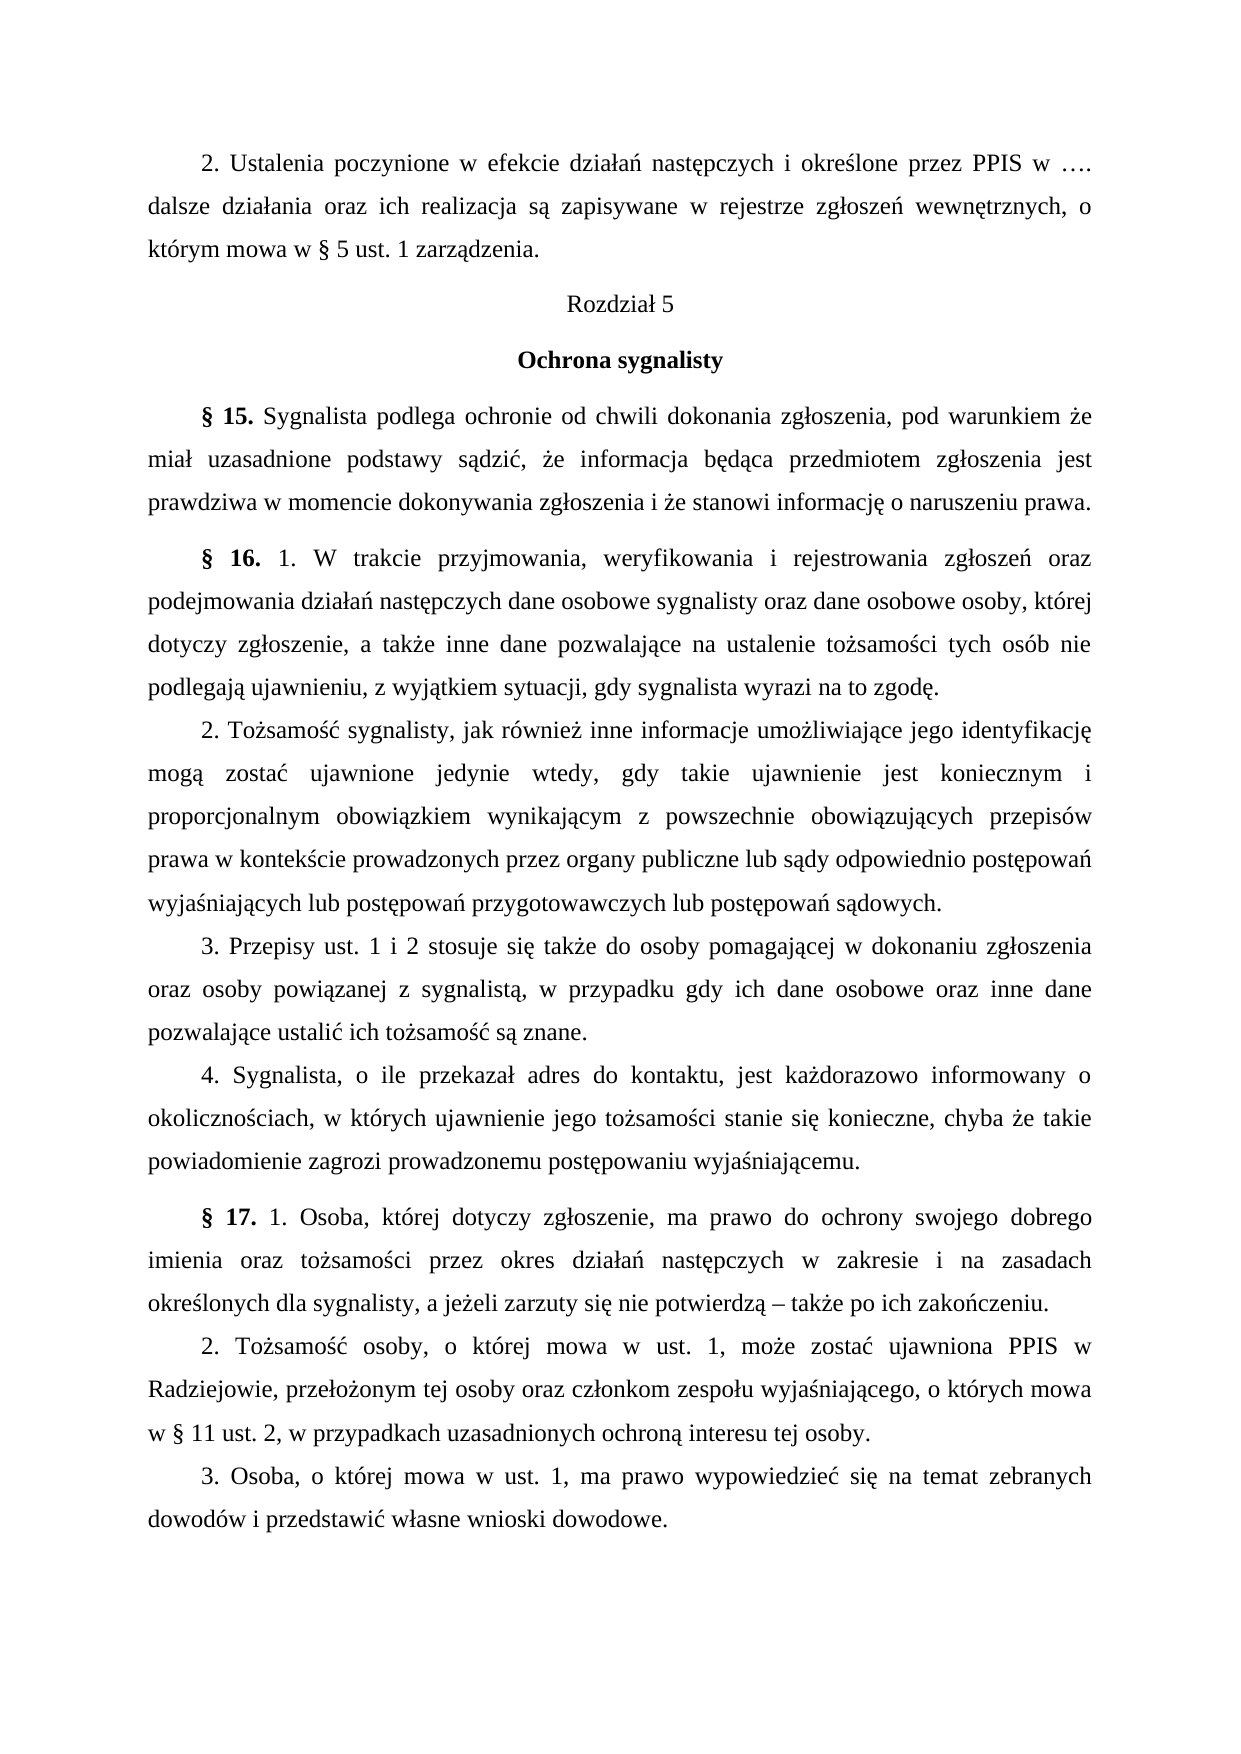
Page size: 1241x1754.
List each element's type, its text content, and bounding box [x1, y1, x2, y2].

text 3. Przepisy ust. 1 i 2 stosuje się także do osoby pomagającej w dokonaniu zgłoszenia oraz osoby powiązanej z sygnalistą, w przypadku gdy ich dane osobowe oraz inne dane pozwalające ustalić ich tożsamość są znane. [148, 931, 1093, 1046]
text § 15. Sygnalista podlega ochronie od chwili dokonania zgłoszenia, pod warunkiem że miał uzasadnione podstawy sądzić, że informacja będąca przedmiotem zgłoszenia jest prawdziwa w momencie dokonywania zgłoszenia i że stanowi informację o naruszeniu prawa. [148, 401, 1093, 516]
text § 16. 1. W trakcie przyjmowania, weryfikowania i rejestrowania zgłoszeń oraz podejmowania działań następczych dane osobowe sygnalisty oraz dane osobowe osoby, której dotyczy zgłoszenie, a także inne dane pozwalające na ustalenie tożsamości tych osób nie podlegają ujawnieniu, z wyjątkiem sytuacji, gdy sygnalista wyrazi na to zgodę. [148, 543, 1093, 701]
text 2. Ustalenia poczynione w efekcie działań następczych i określone przez PPIS w …. dalsze działania oraz ich realizacja są zapisywane w rejestrze zgłoszeń wewnętrznych, o którym mowa w § 5 ust. 1 zarządzenia. [148, 148, 1093, 263]
text 4. Sygnalista, o ile przekazał adres do kontaktu, jest każdorazowo informowany o okolicznościach, w których ujawnienie jego tożsamości stanie się konieczne, chyba że takie powiadomienie zagrozi prowadzonemu postępowaniu wyjaśniającemu. [148, 1060, 1093, 1175]
text Ochrona sygnalisty [148, 345, 1093, 374]
text 3. Osoba, o której mowa w ust. 1, ma prawo wypowiedzieć się na temat zebranych dowodów i przedstawić własne wnioski dowodowe. [148, 1461, 1093, 1533]
text 2. Tożsamość osoby, o której mowa w ust. 1, może zostać ujawniona PPIS w Radziejowie, przełożonym tej osoby oraz członkom zespołu wyjaśniającego, o których mowa w § 11 ust. 2, w przypadkach uzasadnionych ochroną interesu tej osoby. [148, 1331, 1093, 1446]
text 2. Tożsamość sygnalisty, jak również inne informacje umożliwiające jego identyfikację mogą zostać ujawnione jedynie wtedy, gdy takie ujawnienie jest koniecznym i proporcjonalnym obowiązkiem wynikającym z powszechnie obowiązujących przepisów prawa w kontekście prowadzonych przez organy publiczne lub sądy odpowiednio postępowań wyjaśniających lub postępowań przygotowawczych lub postępowań sądowych. [148, 715, 1093, 916]
text § 17. 1. Osoba, której dotyczy zgłoszenie, ma prawo do ochrony swojego dobrego imienia oraz tożsamości przez okres działań następczych w zakresie i na zasadach określonych dla sygnalisty, a jeżeli zarzuty się nie potwierdzą – także po ich zakończeniu. [148, 1202, 1093, 1317]
text Rozdział 5 [148, 289, 1093, 318]
